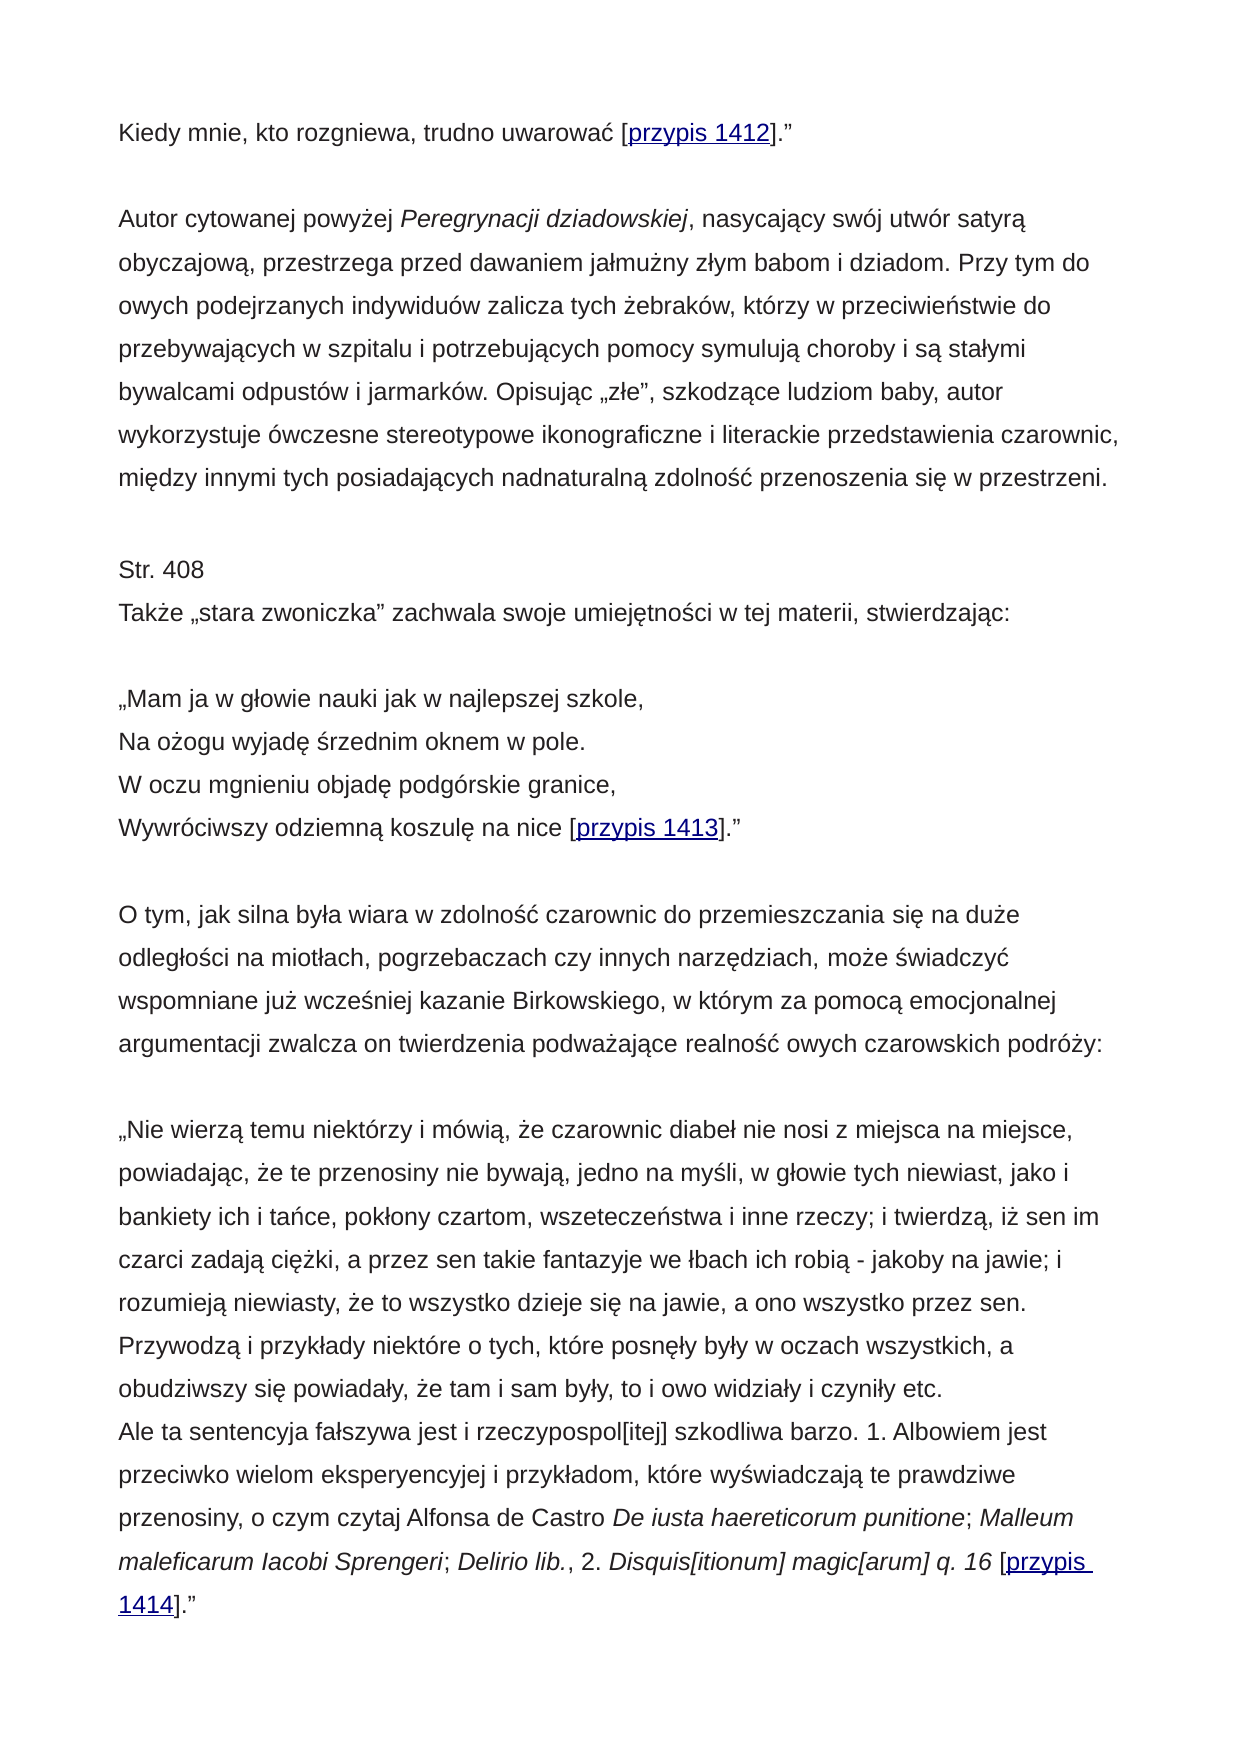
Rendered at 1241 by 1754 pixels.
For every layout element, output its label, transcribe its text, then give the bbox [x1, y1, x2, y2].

text Na ożogu wyjadę śrzednim oknem w pole. [118, 727, 1122, 756]
text Także „stara zwoniczka” zachwala swoje umiejętności w tej materii, stwierdzając: [118, 598, 1122, 627]
text „Mam ja w głowie nauki jak w najlepszej szkole, [118, 684, 1122, 713]
text Autor cytowanej powyżej Peregrynacji dziadowskiej, nasycający swój utwór satyrą obyczajową, przestrzega przed dawaniem jałmużny złym babom i dziadom. Przy tym do owych podejrzanych indywiduów zalicza tych żebraków, którzy w przeciwieństwie do przebywających w szpitalu i potrzebujących pomocy symulują choroby i są stałymi bywalcami odpustów i jarmarków. Opisując „złe”, szkodzące ludziom baby, autor wykorzystuje ówczesne stereotypowe ikonograficzne i literackie przedstawienia czarownic, między innymi tych posiadających nadnaturalną zdolność przenoszenia się w przestrzeni. [118, 204, 1122, 492]
text O tym, jak silna była wiara w zdolność czarownic do przemieszczania się na duże odległości na miotłach, pogrzebaczach czy innych narzędziach, może świadczyć wspomniane już wcześniej kazanie Birkowskiego, w którym za pomocą emocjonalnej argumentacji zwalcza on twierdzenia podważające realność owych czarowskich podróży: [118, 900, 1122, 1058]
text „Nie wierzą temu niektórzy i mówią, że czarownic diabeł nie nosi z miejsca na miejsce, powiadając, że te przenosiny nie bywają, jedno na myśli, w głowie tych niewiast, jako i bankiety ich i tańce, pokłony czartom, wszeteczeństwa i inne rzeczy; i twierdzą, iż sen im czarci zadają ciężki, a przez sen takie fantazyje we łbach ich robią - jakoby na jawie; i rozumieją niewiasty, że to wszystko dzieje się na jawie, a ono wszystko przez sen. Przywodzą i przykłady niektóre o tych, które posnęły były w oczach wszystkich, a obudziwszy się powiadały, że tam i sam były, to i owo widziały i czyniły etc. [118, 1115, 1122, 1403]
text Kiedy mnie, kto rozgniewa, trudno uwarować [przypis 1412].” [118, 118, 1122, 147]
text Ale ta sentencyja fałszywa jest i rzeczypospol[itej] szkodliwa barzo. 1. Albowiem jest przeciwko wielom eksperyencyjej i przykładom, które wyświadczają te prawdziwe przenosiny, o czym czytaj Alfonsa de Castro De iusta haereticorum punitione; Malleum maleficarum Iacobi Sprengeri; Delirio lib., 2. Disquis[itionum] magic[arum] q. 16 [przypis 1414].” [118, 1417, 1122, 1618]
text Wywróciwszy odziemną koszulę na nice [przypis 1413].” [118, 813, 1122, 842]
text Str. 408 [118, 555, 1122, 583]
text W oczu mgnieniu objadę podgórskie granice, [118, 770, 1122, 799]
